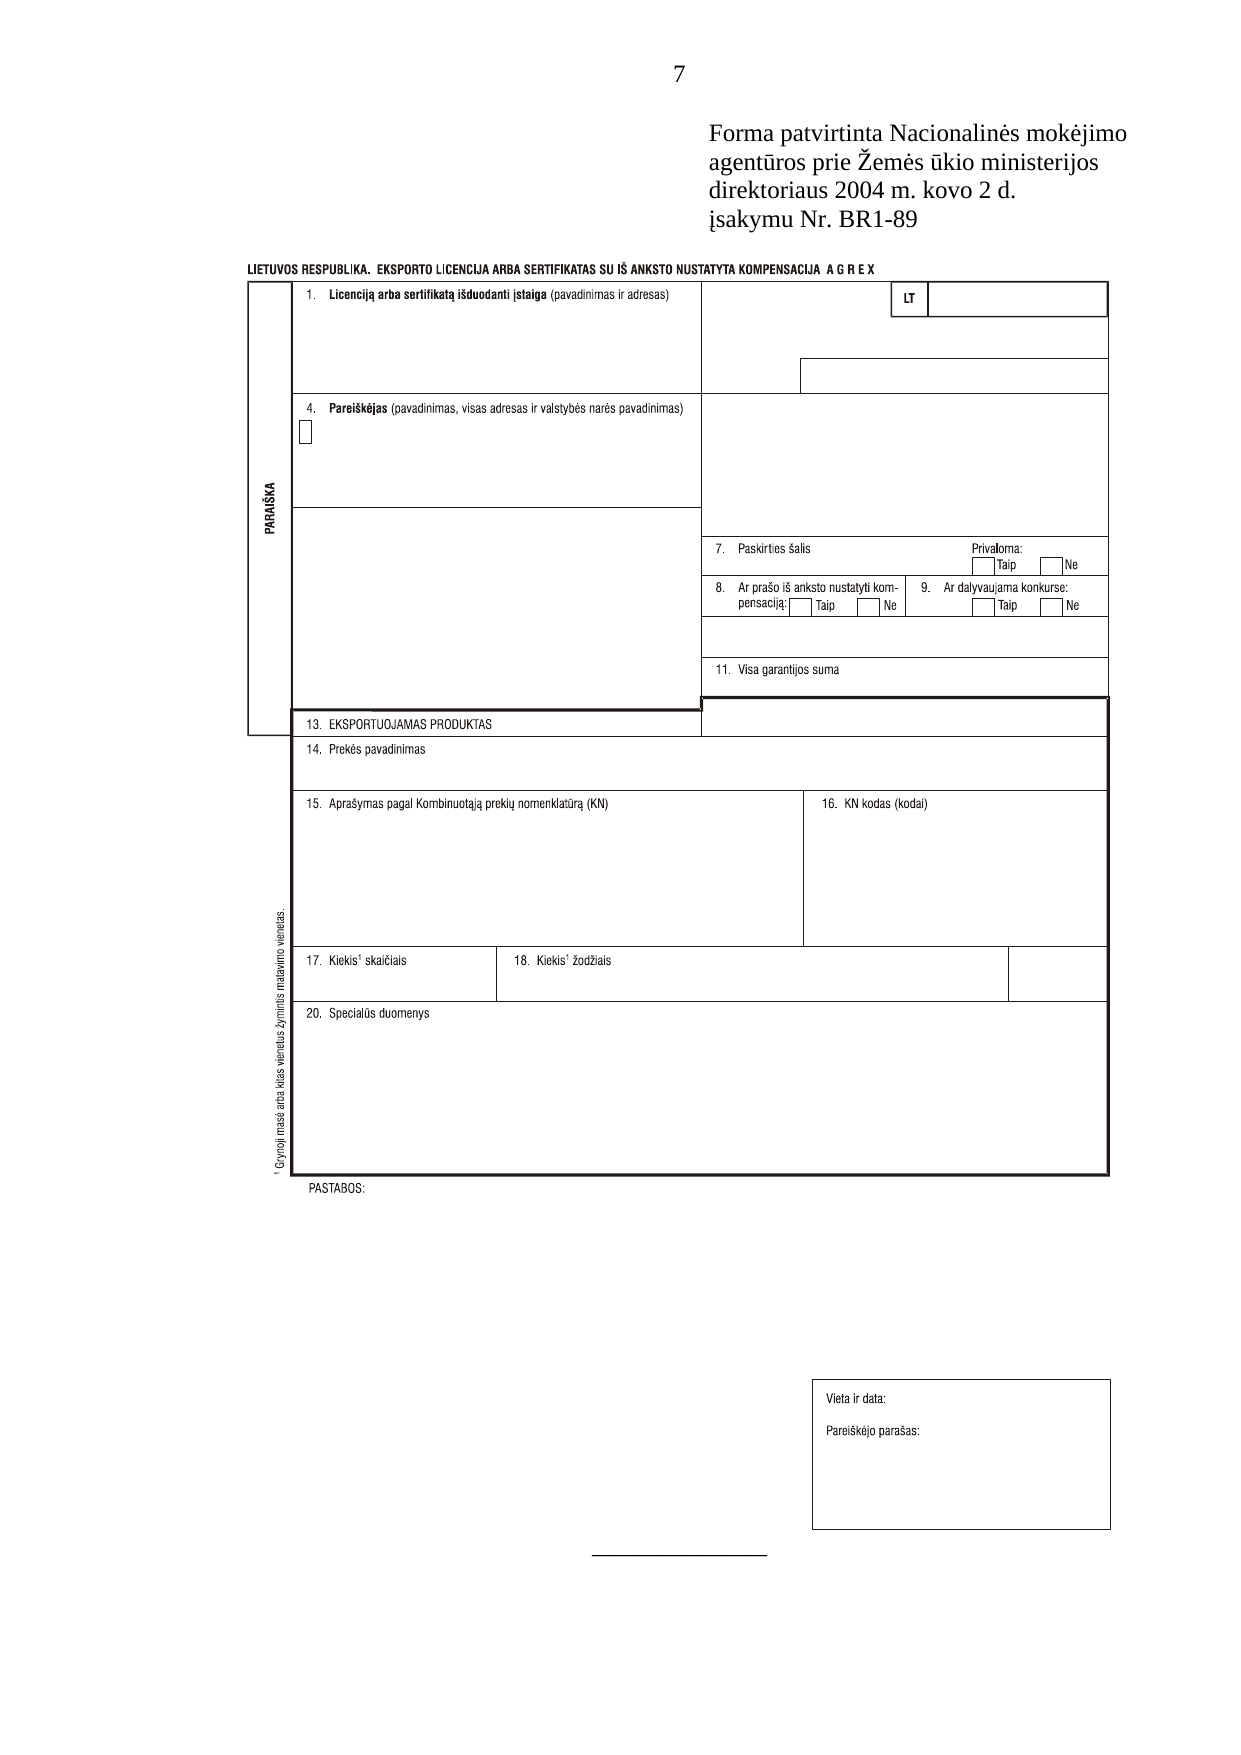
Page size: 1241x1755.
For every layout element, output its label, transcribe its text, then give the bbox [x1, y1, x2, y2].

text Forma patvirtinta Nacionalinės mokėjimo [177, 118, 1181, 147]
text ______________ [177, 1531, 1181, 1559]
text įsakymu Nr. BR1-89 [177, 204, 1181, 233]
text agentūros prie Žemės ūkio ministerijos [177, 147, 1181, 176]
text direktoriaus 2004 m. kovo 2 d. [177, 176, 1181, 204]
